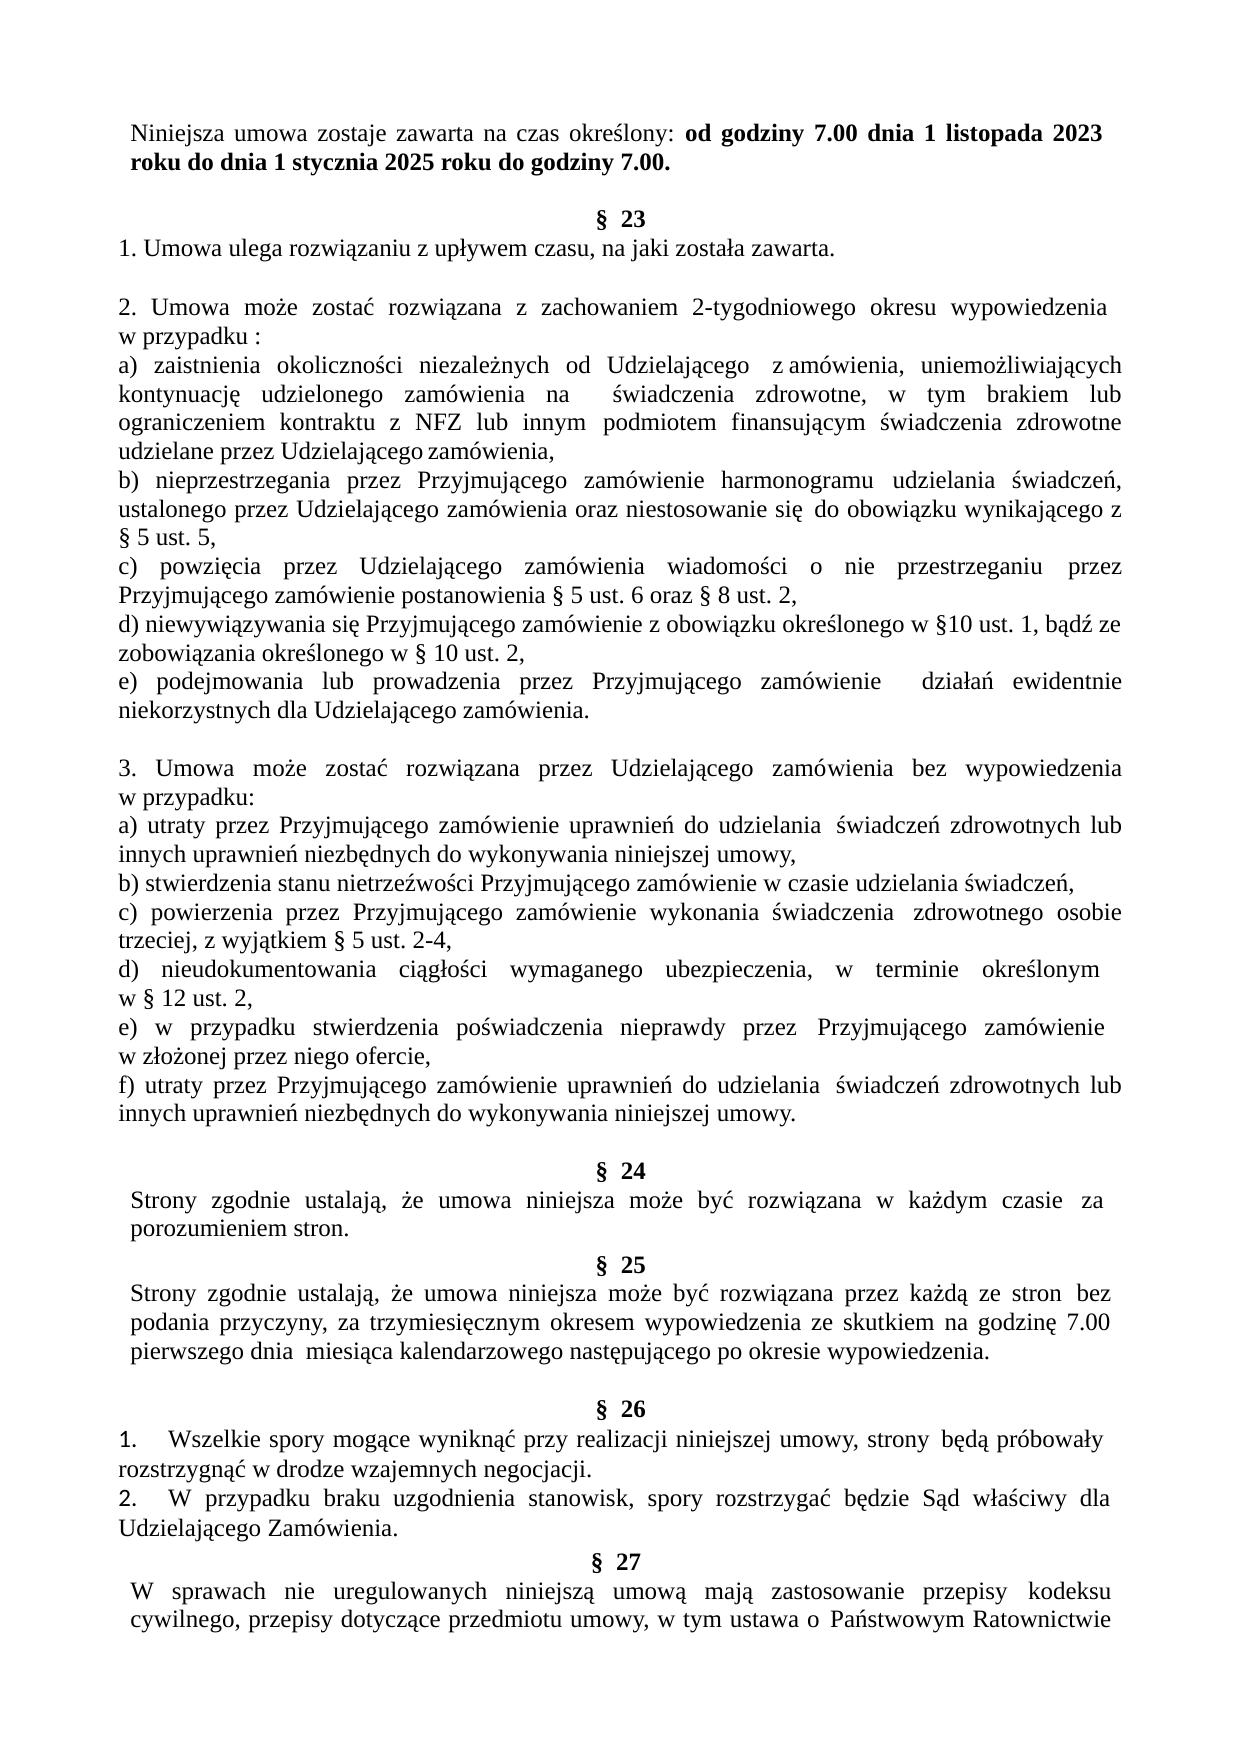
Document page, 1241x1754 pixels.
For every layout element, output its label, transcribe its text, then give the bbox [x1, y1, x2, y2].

text 2. Umowa może zostać rozwiązana z zachowaniem 2-tygodniowego okresu wypowiedzenia w przypadku : [118, 292, 1122, 350]
text § 24 [147, 1156, 1093, 1185]
text Strony zgodnie ustalają, że umowa niniejsza może być rozwiązana w każdym czasie za porozumieniem stron. [130, 1185, 1103, 1242]
text § 23 [147, 204, 1093, 233]
text e) podejmowania lub prowadzenia przez Przyjmującego zamówienie działań ewidentnie niekorzystnych dla Udzielającego zamówienia. [118, 666, 1122, 724]
text § 26 [147, 1394, 1093, 1423]
text Strony zgodnie ustalają, że umowa niniejsza może być rozwiązana przez każdą ze stron bez podania przyczyny, za trzymiesięcznym okresem wypowiedzenia ze skutkiem na godzinę 7.00 pierwszego dnia miesiąca kalendarzowego następującego po okresie wypowiedzenia. [130, 1278, 1111, 1365]
text c) powierzenia przez Przyjmującego zamówienie wykonania świadczenia zdrowotnego osobie trzeciej, z wyjątkiem § 5 ust. 2-4, [118, 897, 1122, 954]
text f) utraty przez Przyjmującego zamówienie uprawnień do udzielania świadczeń zdrowotnych lub innych uprawnień niezbędnych do wykonywania niniejszej umowy. [118, 1070, 1122, 1127]
text c) powzięcia przez Udzielającego zamówienia wiadomości o nie przestrzeganiu przez Przyjmującego zamówienie postanowienia § 5 ust. 6 oraz § 8 ust. 2, [118, 551, 1122, 609]
text W sprawach nie uregulowanych niniejszą umową mają zastosowanie przepisy kodeksu cywilnego, przepisy dotyczące przedmiotu umowy, w tym ustawa o Państwowym Ratownictwie [130, 1576, 1111, 1633]
text § 27 [591, 1547, 667, 1576]
text § 25 [147, 1250, 1093, 1278]
text a) utraty przez Przyjmującego zamówienie uprawnień do udzielania świadczeń zdrowotnych lub innych uprawnień niezbędnych do wykonywania niniejszej umowy, [118, 810, 1122, 868]
text d) niewywiązywania się Przyjmującego zamówienie z obowiązku określonego w §10 ust. 1, bądź ze zobowiązania określonego w § 10 ust. 2, [118, 609, 1122, 666]
list Wszelkie spory mogące wyniknąć przy realizacji niniejszej umowy, strony będą próbowały rozstrzygnąć w drodze wzajemnych negocjacji. [118, 1423, 1103, 1482]
text b) nieprzestrzegania przez Przyjmującego zamówienie harmonogramu udzielania świadczeń, ustalonego przez Udzielającego zamówienia oraz niestosowanie się do obowiązku wynikającego z § 5 ust. 5, [118, 465, 1122, 551]
text 3. Umowa może zostać rozwiązana przez Udzielającego zamówienia bez wypowiedzenia w przypadku: [118, 753, 1122, 810]
text e) w przypadku stwierdzenia poświadczenia nieprawdy przez Przyjmującego zamówienie w złożonej przez niego ofercie, [118, 1012, 1122, 1069]
text Niniejsza umowa zostaje zawarta na czas określony: od godziny 7.00 dnia 1 listopada 2023 roku do dnia 1 stycznia 2025 roku do godziny 7.00. [130, 118, 1103, 176]
text a) zaistnienia okoliczności niezależnych od Udzielającego zamówienia, uniemożliwiających kontynuację udzielonego zamówienia na świadczenia zdrowotne, w tym brakiem lub ograniczeniem kontraktu z NFZ lub innym podmiotem finansującym świadczenia zdrowotne udzielane przez Udzielającego zamówienia, [118, 350, 1122, 465]
list W przypadku braku uzgodnienia stanowisk, spory rozstrzygać będzie Sąd właściwy dla Udzielającego Zamówienia. [118, 1482, 1110, 1542]
text b) stwierdzenia stanu nietrzeźwości Przyjmującego zamówienie w czasie udzielania świadczeń, [118, 868, 1122, 897]
text 1. Umowa ulega rozwiązaniu z upływem czasu, na jaki została zawarta. [118, 233, 1122, 262]
text d) nieudokumentowania ciągłości wymaganego ubezpieczenia, w terminie określonym w § 12 ust. 2, [118, 954, 1122, 1012]
